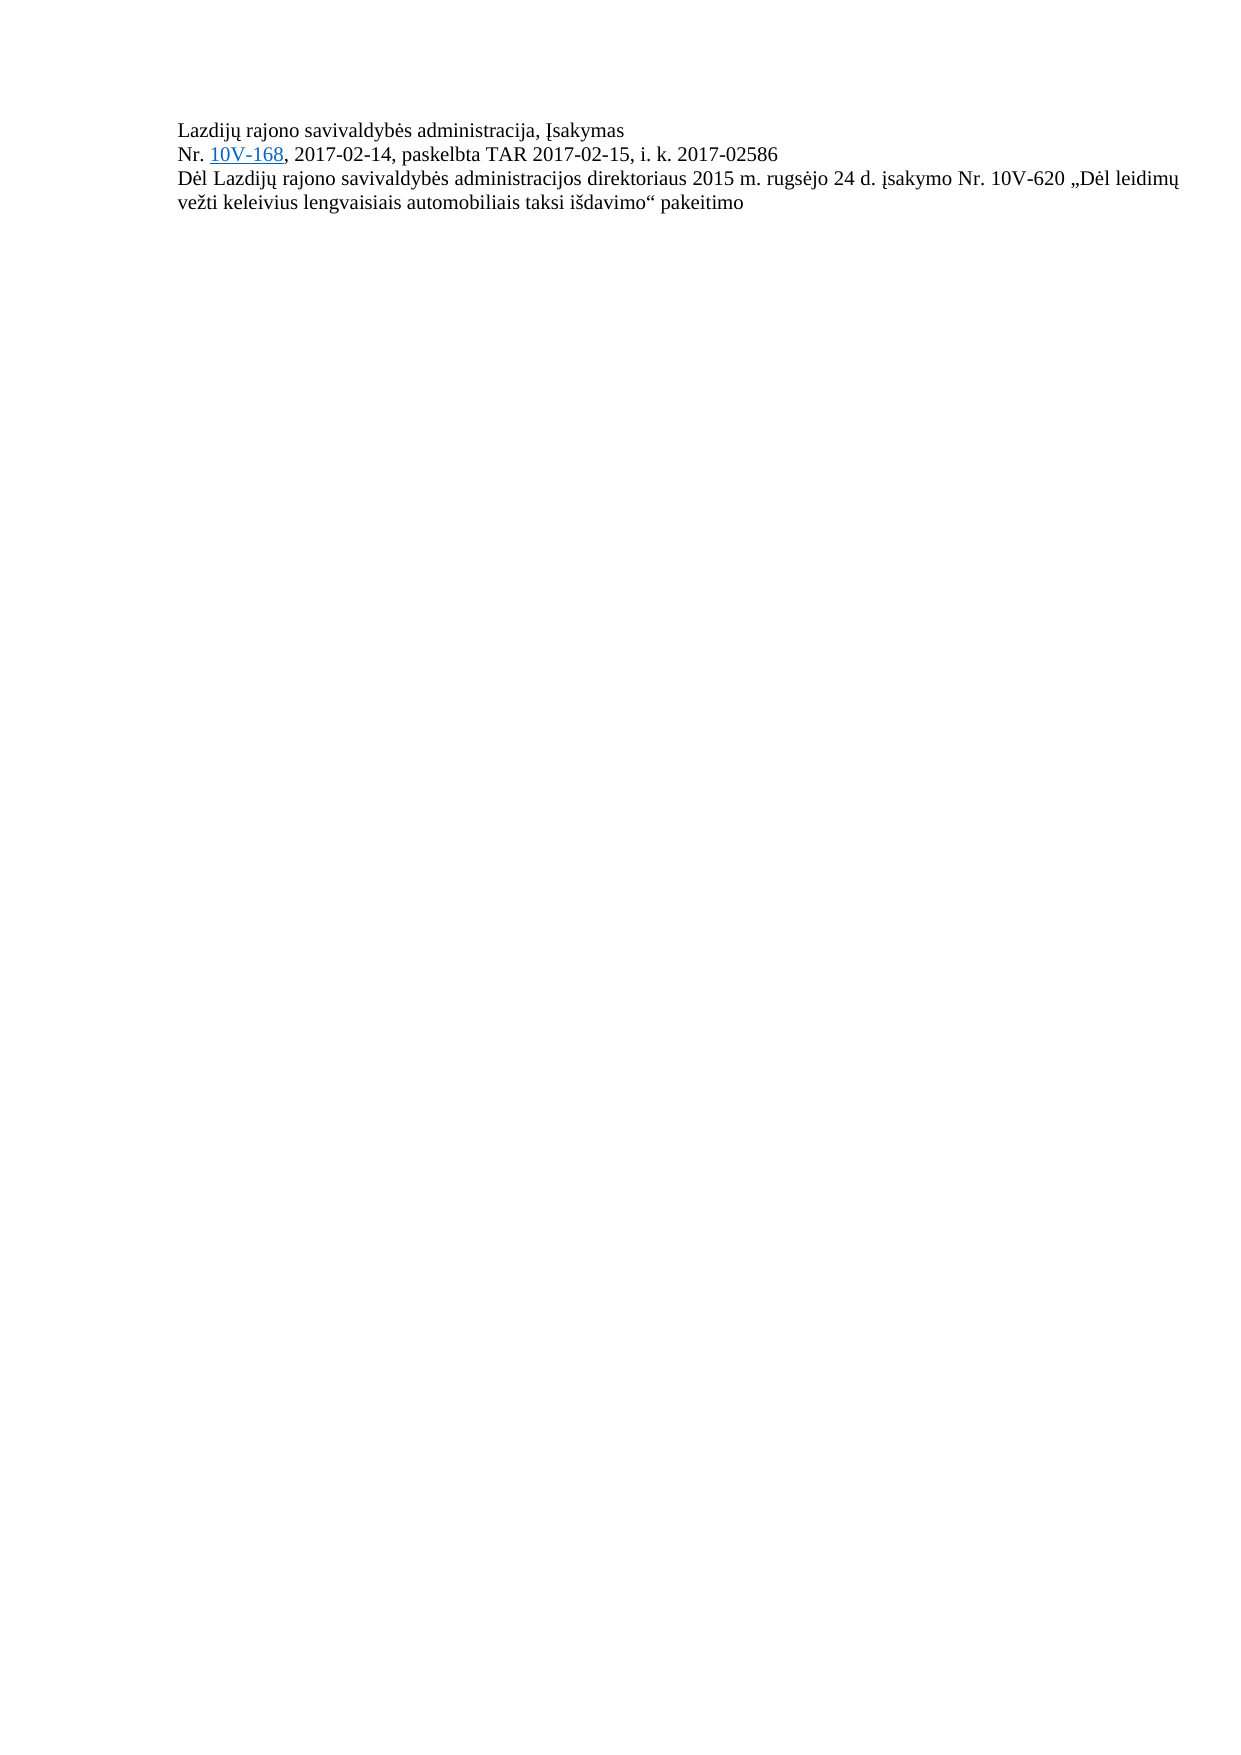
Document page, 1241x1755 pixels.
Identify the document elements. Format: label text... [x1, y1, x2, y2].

text Nr. 10V-168, 2017-02-14, paskelbta TAR 2017-02-15, i. k. 2017-02586 [177, 142, 1181, 166]
text Dėl Lazdijų rajono savivaldybės administracijos direktoriaus 2015 m. rugsėjo 24 d. įsakymo Nr. 10V-620 „Dėl leidimų vežti keleivius lengvaisiais automobiliais taksi išdavimo“ pakeitimo [177, 166, 1181, 214]
text Lazdijų rajono savivaldybės administracija, Įsakymas [177, 118, 1181, 142]
